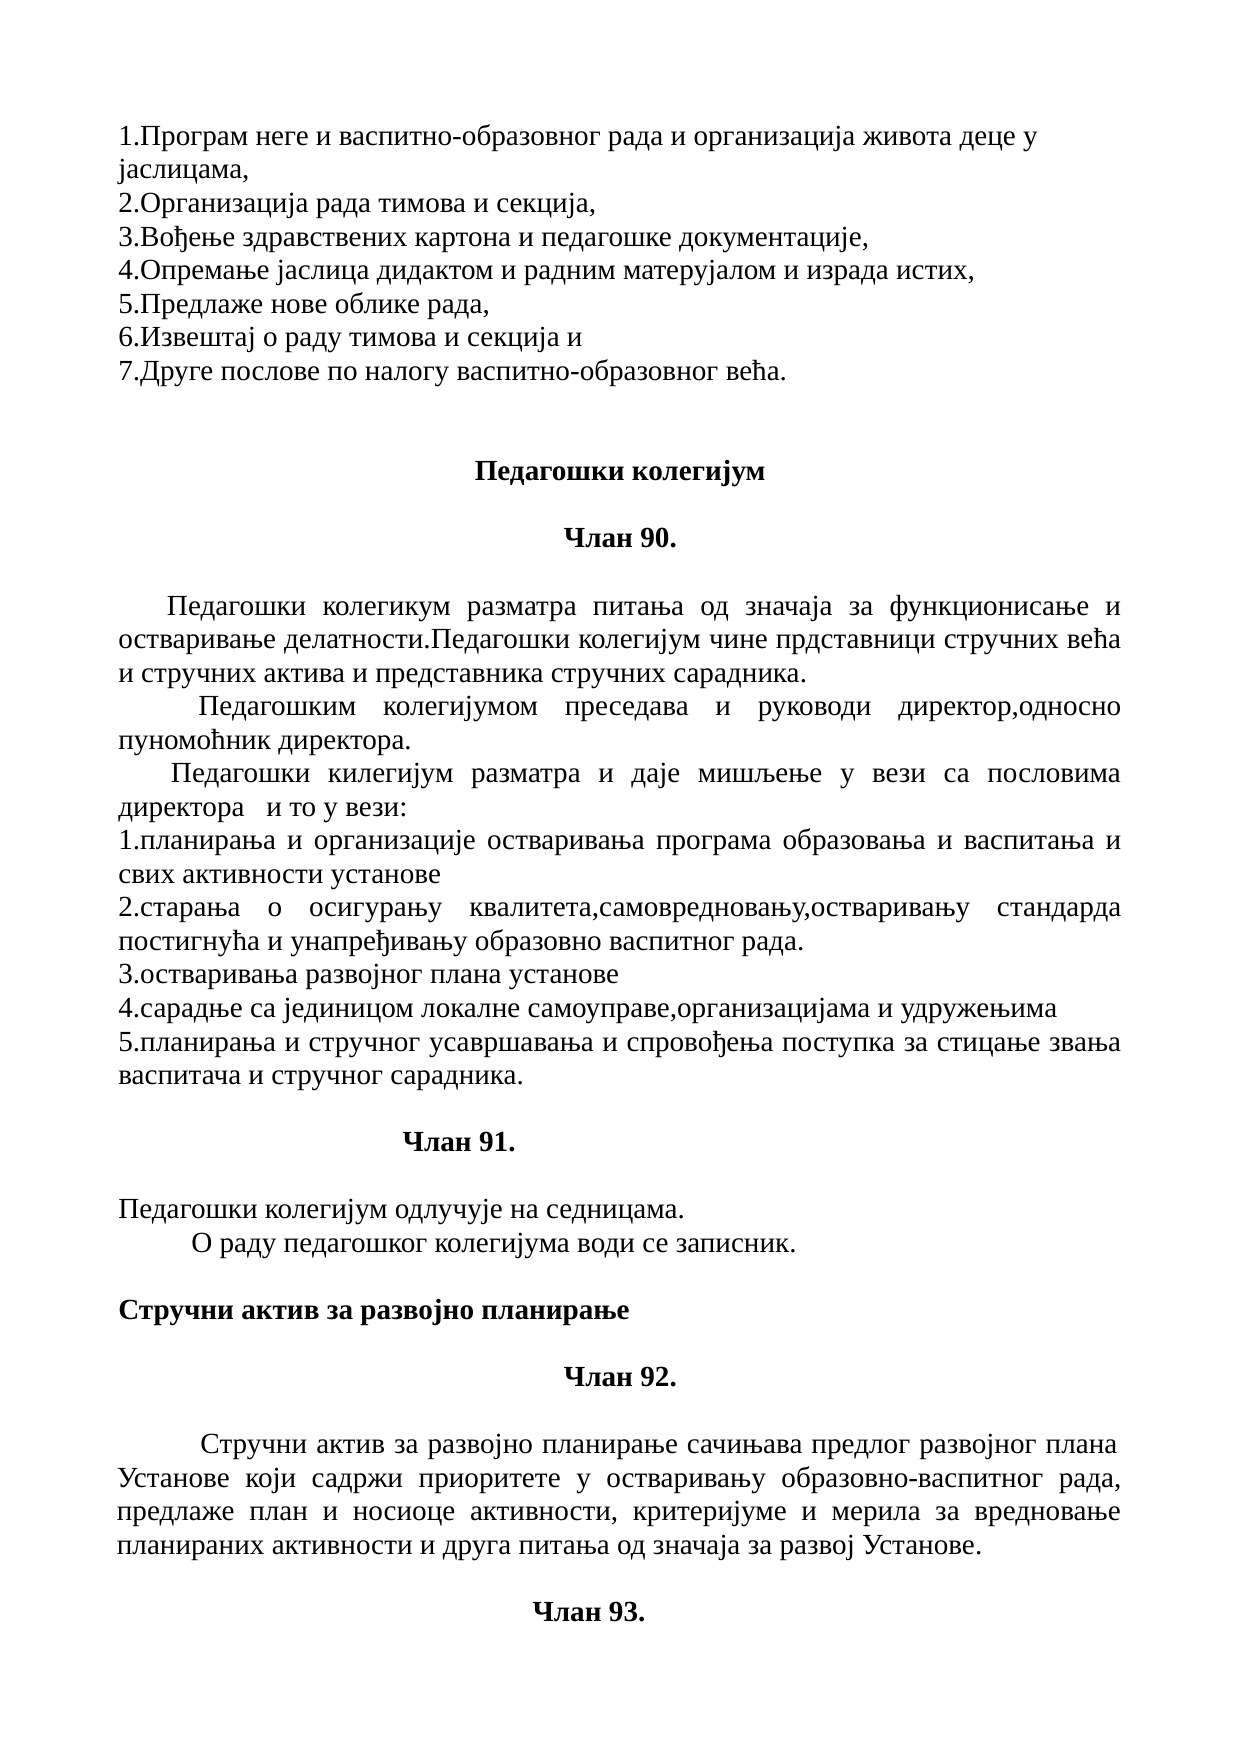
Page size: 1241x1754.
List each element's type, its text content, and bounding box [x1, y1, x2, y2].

list старања о осигурању квалитета,самовредновању,остваривању стандарда постигнућа и унапређивању образовно васпитног рада. [118, 889, 1122, 957]
text Члан 93. [0, 1594, 1122, 1627]
text Члан 90. [118, 521, 1122, 554]
text Сссссс Стручни актив за развојно планирање сачињава предлог развојног плана Установе који садржи приоритете у остваривању образовно-васпитног рада, предлаже план и носиоце активности, критеријуме и мерила за вредновање планираних активности и друга питања од значаја за развој Установе. [0, 1426, 1122, 1560]
list Вођење здравствених картона и педагошке документације, [118, 219, 1122, 252]
list Организација рада тимова и секција, [118, 185, 1122, 219]
list Предлаже нове облике рада, [118, 286, 1122, 319]
list Програм неге и васпитно-образовног рада и организација живота деце у јаслицама, [118, 118, 1122, 185]
list Опремање јаслица дидактом и радним матерујалом и израда истих, [118, 252, 1122, 286]
list остваривања развојног плана установе [118, 957, 1122, 990]
text Педагошки колегијум [118, 453, 1122, 487]
list Извештај о раду тимова и секција и [118, 319, 1122, 353]
text Педагошким колегијумом преседава и руководи директор,односно пуномоћник директора. [118, 688, 1122, 755]
text Члан 91. [118, 1124, 1122, 1158]
text Члан 92. [118, 1359, 1122, 1393]
list планирања и организације остваривања програма образовања и васпитања и свих активности установе [118, 822, 1122, 889]
text Стручни актив за развојно планирање [118, 1292, 1122, 1326]
list планирања и стручног усавршавања и спровођења поступка за стицање звања васпитача и стручног сарадника. [118, 1024, 1122, 1091]
text О раду педагошког колегијума води се записник. [118, 1225, 1122, 1258]
list Друге послове по налогу васпитно-образовног већа. [118, 353, 1122, 386]
text Педагошки килегијум разматра и даје мишљење у вези са пословима директора и то у вези: [118, 755, 1122, 822]
text Педагошки колегикум разматра питања од значаја за функционисање и остваривање делатности.Педагошки колегијум чине прдставници стручних већа и стручних актива и представника стручних сарадника. [118, 588, 1122, 688]
list сарадње са јединицом локалне самоуправе,организацијама и удружењима [118, 990, 1122, 1024]
text Педагошки колегијум одлучује на седницама. [118, 1191, 1122, 1225]
